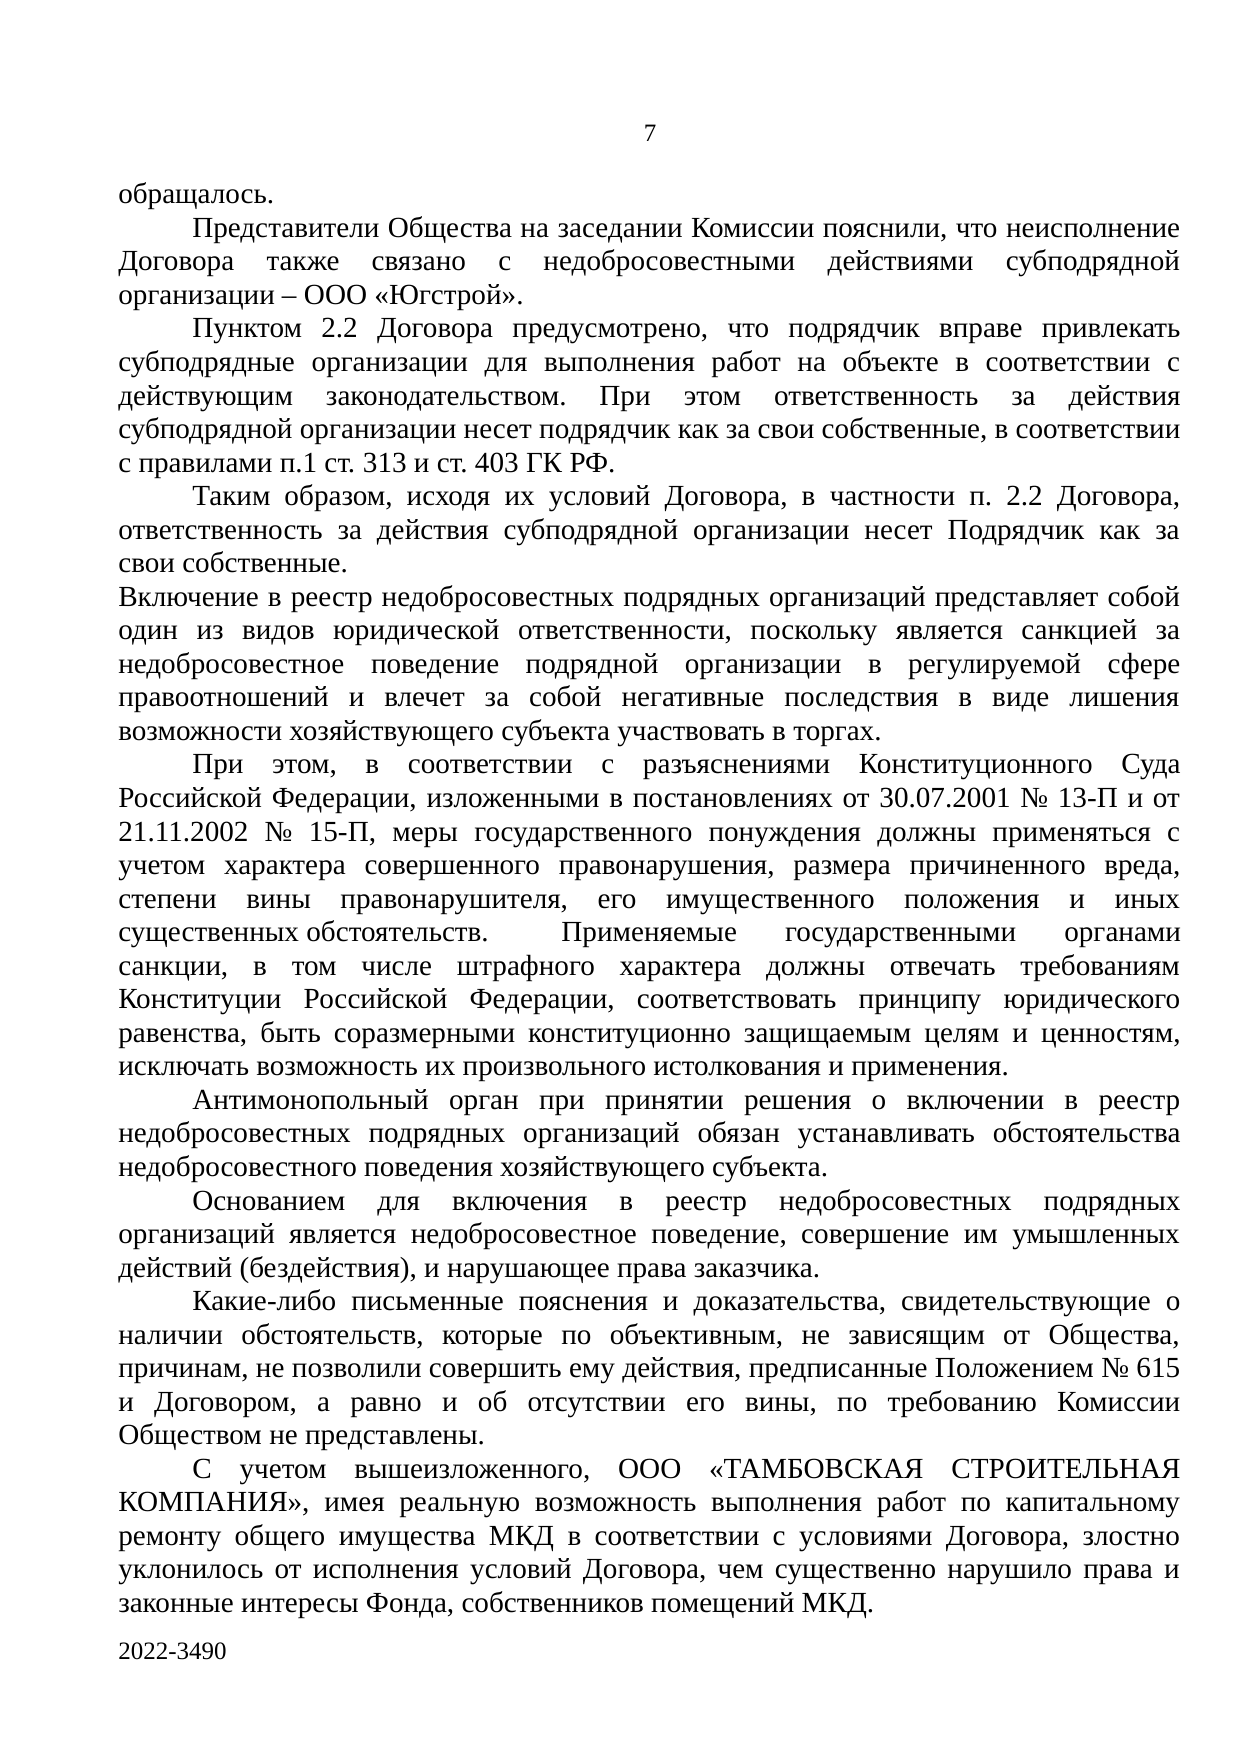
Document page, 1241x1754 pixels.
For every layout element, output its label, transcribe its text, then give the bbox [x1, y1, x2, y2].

text С учетом вышеизложенного, ООО «ТАМБОВСКАЯ СТРОИТЕЛЬНАЯ КОМПАНИЯ», имея реальную возможность выполнения работ по капитальному ремонту общего имущества МКД в соответствии с условиями Договора, злостно уклонилось от исполнения условий Договора, чем существенно нарушило права и законные интересы Фонда, собственников помещений МКД. [118, 1451, 1181, 1619]
text Представители Общества на заседании Комиссии пояснили, что неисполнение Договора также связано с недобросовестными действиями субподрядной организации – ООО «Югстрой». [118, 210, 1181, 311]
text Включение в реестр недобросовестных подрядных организаций представляет собой один из видов юридической ответственности, поскольку является санкцией за недобросовестное поведение подрядной организации в регулируемой сфере правоотношений и влечет за собой негативные последствия в виде лишения возможности хозяйствующего субъекта участвовать в торгах. [118, 579, 1181, 747]
text Какие-либо письменные пояснения и доказательства, свидетельствующие о наличии обстоятельств, которые по объективным, не зависящим от Общества, причинам, не позволили совершить ему действия, предписанные Положением № 615 и Договором, а равно и об отсутствии его вины, по требованию Комиссии Обществом не представлены. [118, 1283, 1181, 1451]
text Пунктом 2.2 Договора предусмотрено, что подрядчик вправе привлекать субподрядные организации для выполнения работ на объекте в соответствии с действующим законодательством. При этом ответственность за действия субподрядной организации несет подрядчик как за свои собственные, в соответствии с правилами п.1 ст. 313 и ст. 403 ГК РФ. [118, 311, 1181, 478]
text При этом, в соответствии с разъяснениями Конституционного Суда Российской Федерации, изложенными в постановлениях от 30.07.2001 № 13-П и от 21.11.2002 № 15-П, меры государственного понуждения должны применяться с учетом характера совершенного правонарушения, размера причиненного вреда, степени вины правонарушителя, его имущественного положения и иных существенных обстоятельств. Применяемые государственными органами санкции, в том числе штрафного характера должны отвечать требованиям Конституции Российской Федерации, соответствовать принципу юридического равенства, быть соразмерными конституционно защищаемым целям и ценностям, исключать возможность их произвольного истолкования и применения. [118, 747, 1181, 1082]
text Таким образом, исходя их условий Договора, в частности п. 2.2 Договора, ответственность за действия субподрядной организации несет Подрядчик как за свои собственные. [118, 478, 1181, 579]
text обращалось. [118, 176, 1181, 210]
text Антимонопольный орган при принятии решения о включении в реестр недобросовестных подрядных организаций обязан устанавливать обстоятельства недобросовестного поведения хозяйствующего субъекта. [118, 1082, 1181, 1183]
text Основанием для включения в реестр недобросовестных подрядных организаций является недобросовестное поведение, совершение им умышленных действий (бездействия), и нарушающее права заказчика. [118, 1183, 1181, 1283]
